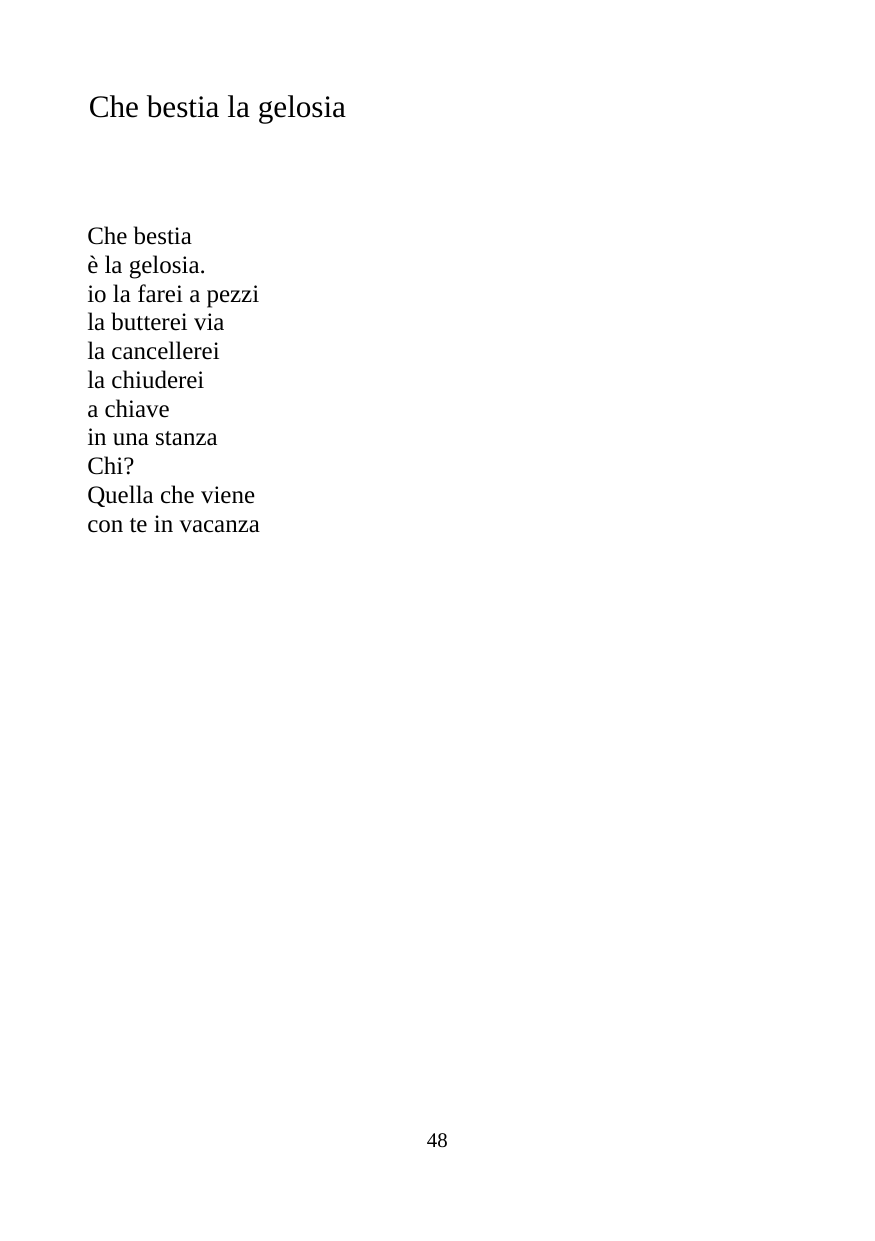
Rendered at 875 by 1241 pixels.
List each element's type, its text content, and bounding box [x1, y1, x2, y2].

text Che bestia è la gelosia. io la farei a pezzi la butterei via la cancellerei la chiuderei a chiave in una stanza Chi? Quella che viene con te in vacanza [87, 135, 786, 537]
subtitle Che bestia la gelosia [88, 88, 786, 124]
